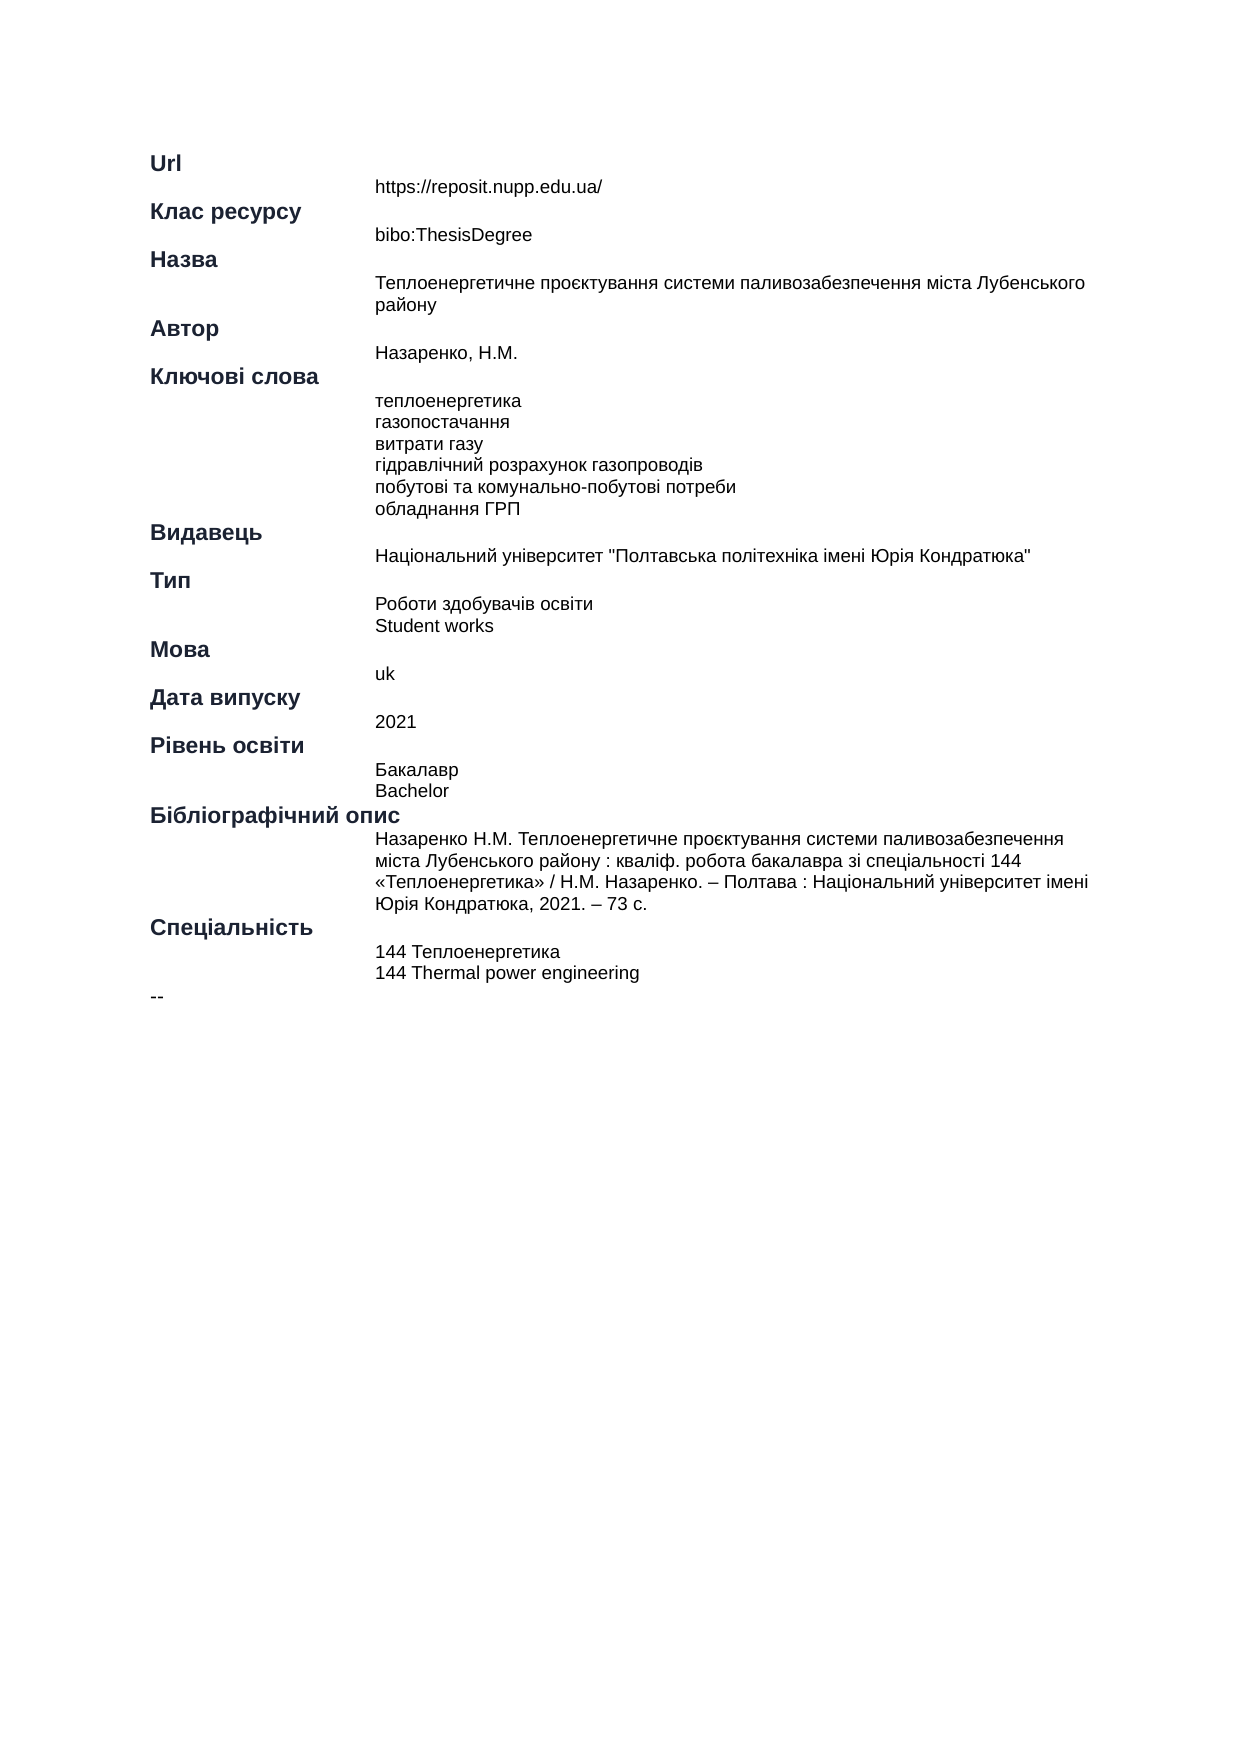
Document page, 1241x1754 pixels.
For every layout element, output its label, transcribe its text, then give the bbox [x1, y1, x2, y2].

text Бібліографічний опис [150, 802, 1090, 828]
text Видавець [150, 519, 1090, 545]
text Національний університет "Полтавська політехніка імені Юрія Кондратюка" [375, 545, 1090, 567]
text 144 Thermal power engineering [375, 962, 1090, 984]
text Student works [375, 615, 1090, 636]
text газопостачання [375, 411, 1090, 433]
text теплоенергетика [375, 389, 1090, 411]
text Рівень освіти [150, 732, 1090, 758]
text https://reposit.nupp.edu.ua/ [375, 176, 1090, 198]
text побутові та комунально-побутові потреби [375, 476, 1090, 497]
text гідравлічний розрахунок газопроводів [375, 454, 1090, 476]
text -- [150, 984, 1090, 1008]
text uk [375, 663, 1090, 684]
text 2021 [375, 711, 1090, 732]
text Bachelor [375, 780, 1090, 802]
text Тип [150, 567, 1090, 593]
text Автор [150, 315, 1090, 342]
text Бакалавр [375, 758, 1090, 780]
text bibo:ThesisDegree [375, 224, 1090, 246]
text Ключові слова [150, 363, 1090, 389]
text 144 Теплоенергетика [375, 941, 1090, 962]
text обладнання ГРП [375, 497, 1090, 519]
text Мова [150, 636, 1090, 663]
text Назаренко, Н.М. [375, 342, 1090, 363]
text Url [150, 150, 1090, 176]
text Назва [150, 246, 1090, 272]
text Клас ресурсу [150, 198, 1090, 224]
text витрати газу [375, 433, 1090, 454]
text Теплоенергетичне проєктування системи паливозабезпечення міста Лубенського району [375, 272, 1090, 315]
text Спеціальність [150, 914, 1090, 941]
text Роботи здобувачів освіти [375, 593, 1090, 615]
text Назаренко Н.М. Теплоенергетичне проєктування системи паливозабезпечення міста Лубенського району : кваліф. робота бакалавра зі спеціальності 144 «Теплоенергетика» / Н.М. Назаренко. – Полтава : Національний університет імені Юрія Кондратюка, 2021. – 73 с. [375, 828, 1090, 914]
text Дата випуску [150, 684, 1090, 711]
